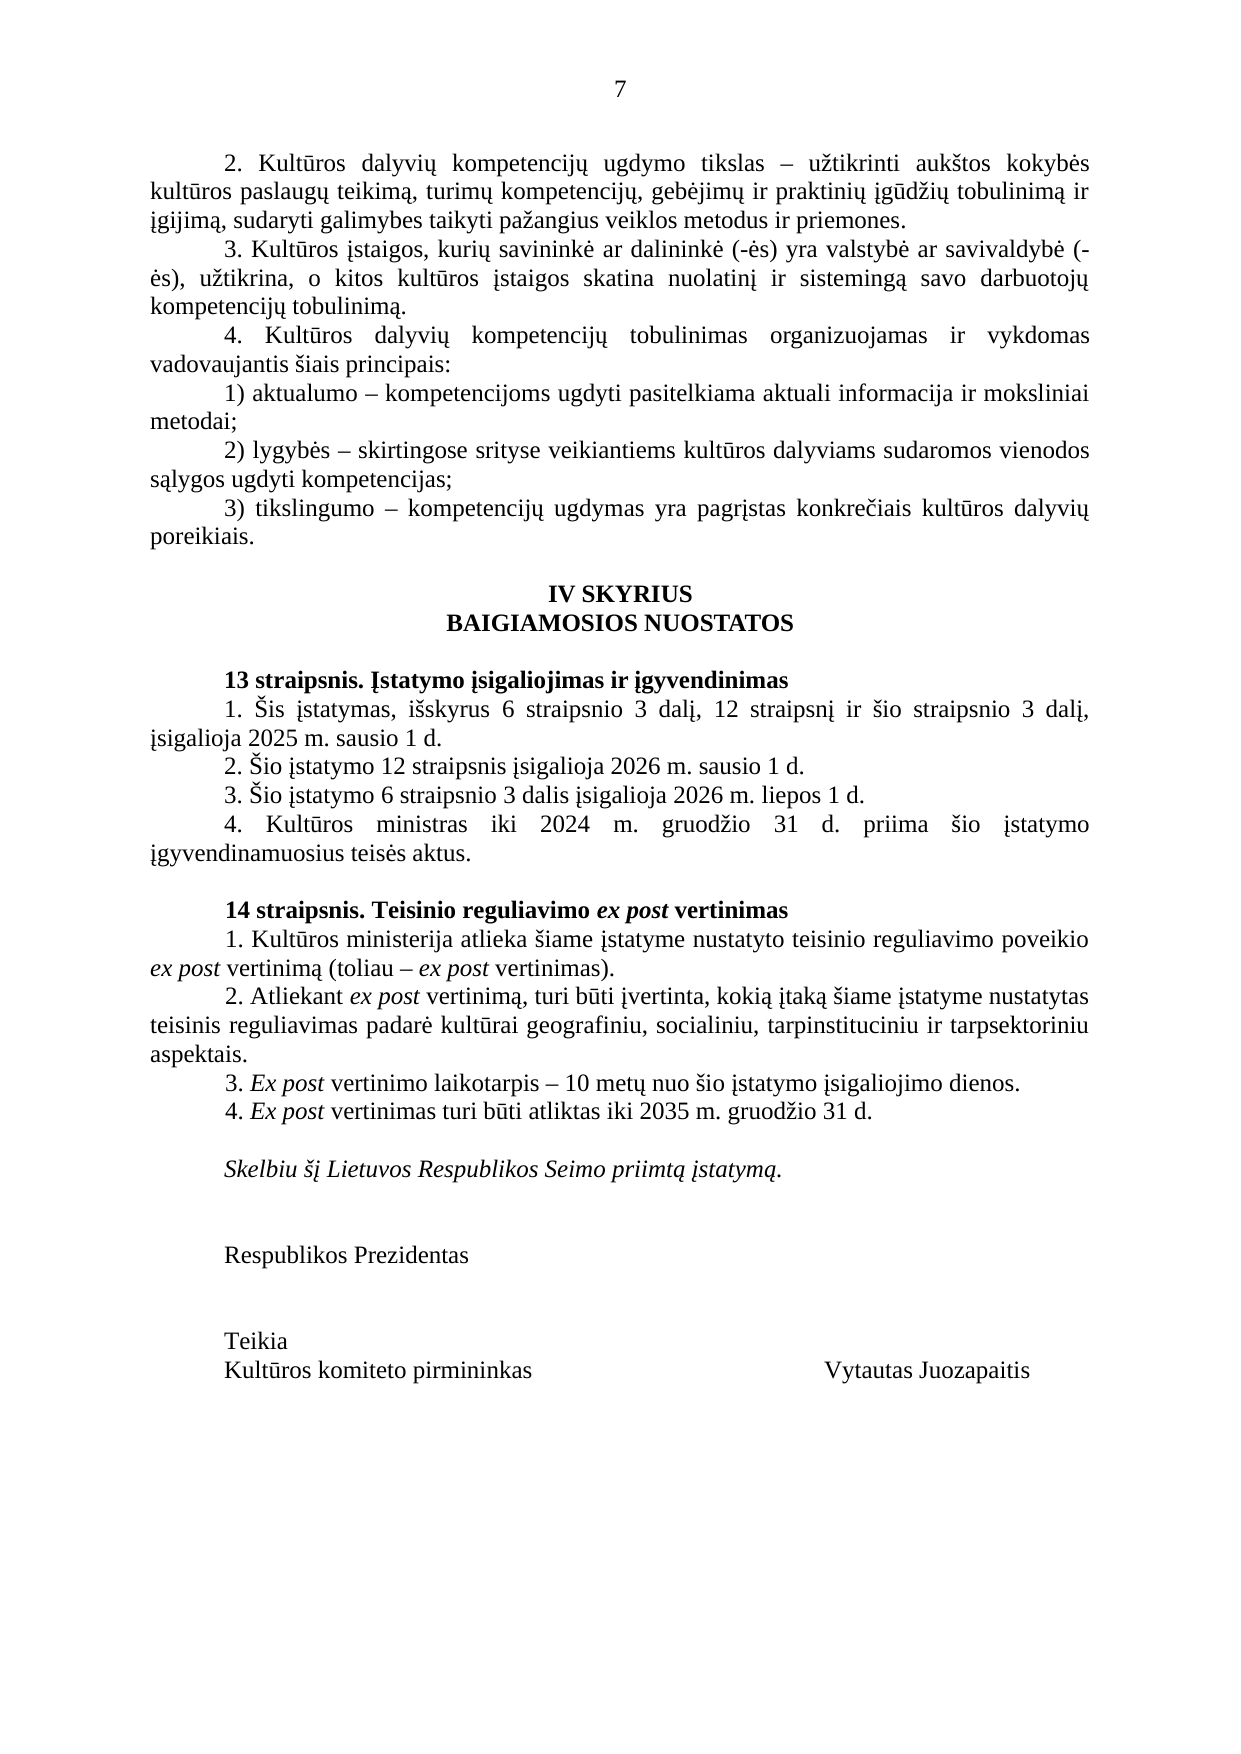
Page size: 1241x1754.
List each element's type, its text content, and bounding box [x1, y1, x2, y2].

text 1. Šis įstatymas, išskyrus 6 straipsnio 3 dalį, 12 straipsnį ir šio straipsnio 3 dalį, įsigalioja 2025 m. sausio 1 d. [150, 694, 1090, 751]
text 1) aktualumo – kompetencijoms ugdyti pasitelkiama aktuali informacija ir moksliniai metodai; [150, 378, 1090, 435]
text 2. Šio įstatymo 12 straipsnis įsigalioja 2026 m. sausio 1 d. [150, 751, 1090, 780]
text 4. Kultūros dalyvių kompetencijų tobulinimas organizuojamas ir vykdomas vadovaujantis šiais principais: [150, 320, 1090, 378]
text 14 straipsnis. Teisinio reguliavimo ex post vertinimas [150, 895, 1090, 924]
text 3) tikslingumo – kompetencijų ugdymas yra pagrįstas konkrečiais kultūros dalyvių poreikiais. [150, 493, 1090, 550]
text 2. Atliekant ex post vertinimą, turi būti įvertinta, kokią įtaką šiame įstatyme nustatytas teisinis reguliavimas padarė kultūrai geografiniu, socialiniu, tarpinstituciniu ir tarpsektoriniu aspektais. [150, 981, 1090, 1068]
text 13 straipsnis. Įstatymo įsigaliojimas ir įgyvendinimas [224, 665, 1090, 694]
text BAIGIAMOSIOS NUOSTATOS [150, 608, 1090, 636]
text Kultūros komiteto pirmininkas Vytautas Juozapaitis [224, 1355, 1090, 1384]
text 2. Kultūros dalyvių kompetencijų ugdymo tikslas – užtikrinti aukštos kokybės kultūros paslaugų teikimą, turimų kompetencijų, gebėjimų ir praktinių įgūdžių tobulinimą ir įgijimą, sudaryti galimybes taikyti pažangius veiklos metodus ir priemones. [150, 148, 1090, 234]
text 1. Kultūros ministerija atlieka šiame įstatyme nustatyto teisinio reguliavimo poveikio ex post vertinimą (toliau – ex post vertinimas). [150, 924, 1090, 981]
text Respublikos Prezidentas [150, 1240, 1090, 1269]
text 4. Kultūros ministras iki 2024 m. gruodžio 31 d. priima šio įstatymo įgyvendinamuosius teisės aktus. [150, 809, 1090, 866]
text 2) lygybės – skirtingose srityse veikiantiems kultūros dalyviams sudaromos vienodos sąlygos ugdyti kompetencijas; [150, 435, 1090, 493]
text 4. Ex post vertinimas turi būti atliktas iki 2035 m. gruodžio 31 d. [150, 1096, 1090, 1125]
text 3. Kultūros įstaigos, kurių savininkė ar dalininkė (-ės) yra valstybė ar savivaldybė (-ės), užtikrina, o kitos kultūros įstaigos skatina nuolatinį ir sistemingą savo darbuotojų kompetencijų tobulinimą. [150, 234, 1090, 320]
text 3. Ex post vertinimo laikotarpis – 10 metų nuo šio įstatymo įsigaliojimo dienos. [150, 1068, 1090, 1096]
text Teikia [224, 1326, 1090, 1355]
text 3. Šio įstatymo 6 straipsnio 3 dalis įsigalioja 2026 m. liepos 1 d. [150, 780, 1090, 809]
text Skelbiu šį Lietuvos Respublikos Seimo priimtą įstatymą. [150, 1154, 1090, 1183]
text IV SKYRIUS [150, 579, 1090, 608]
